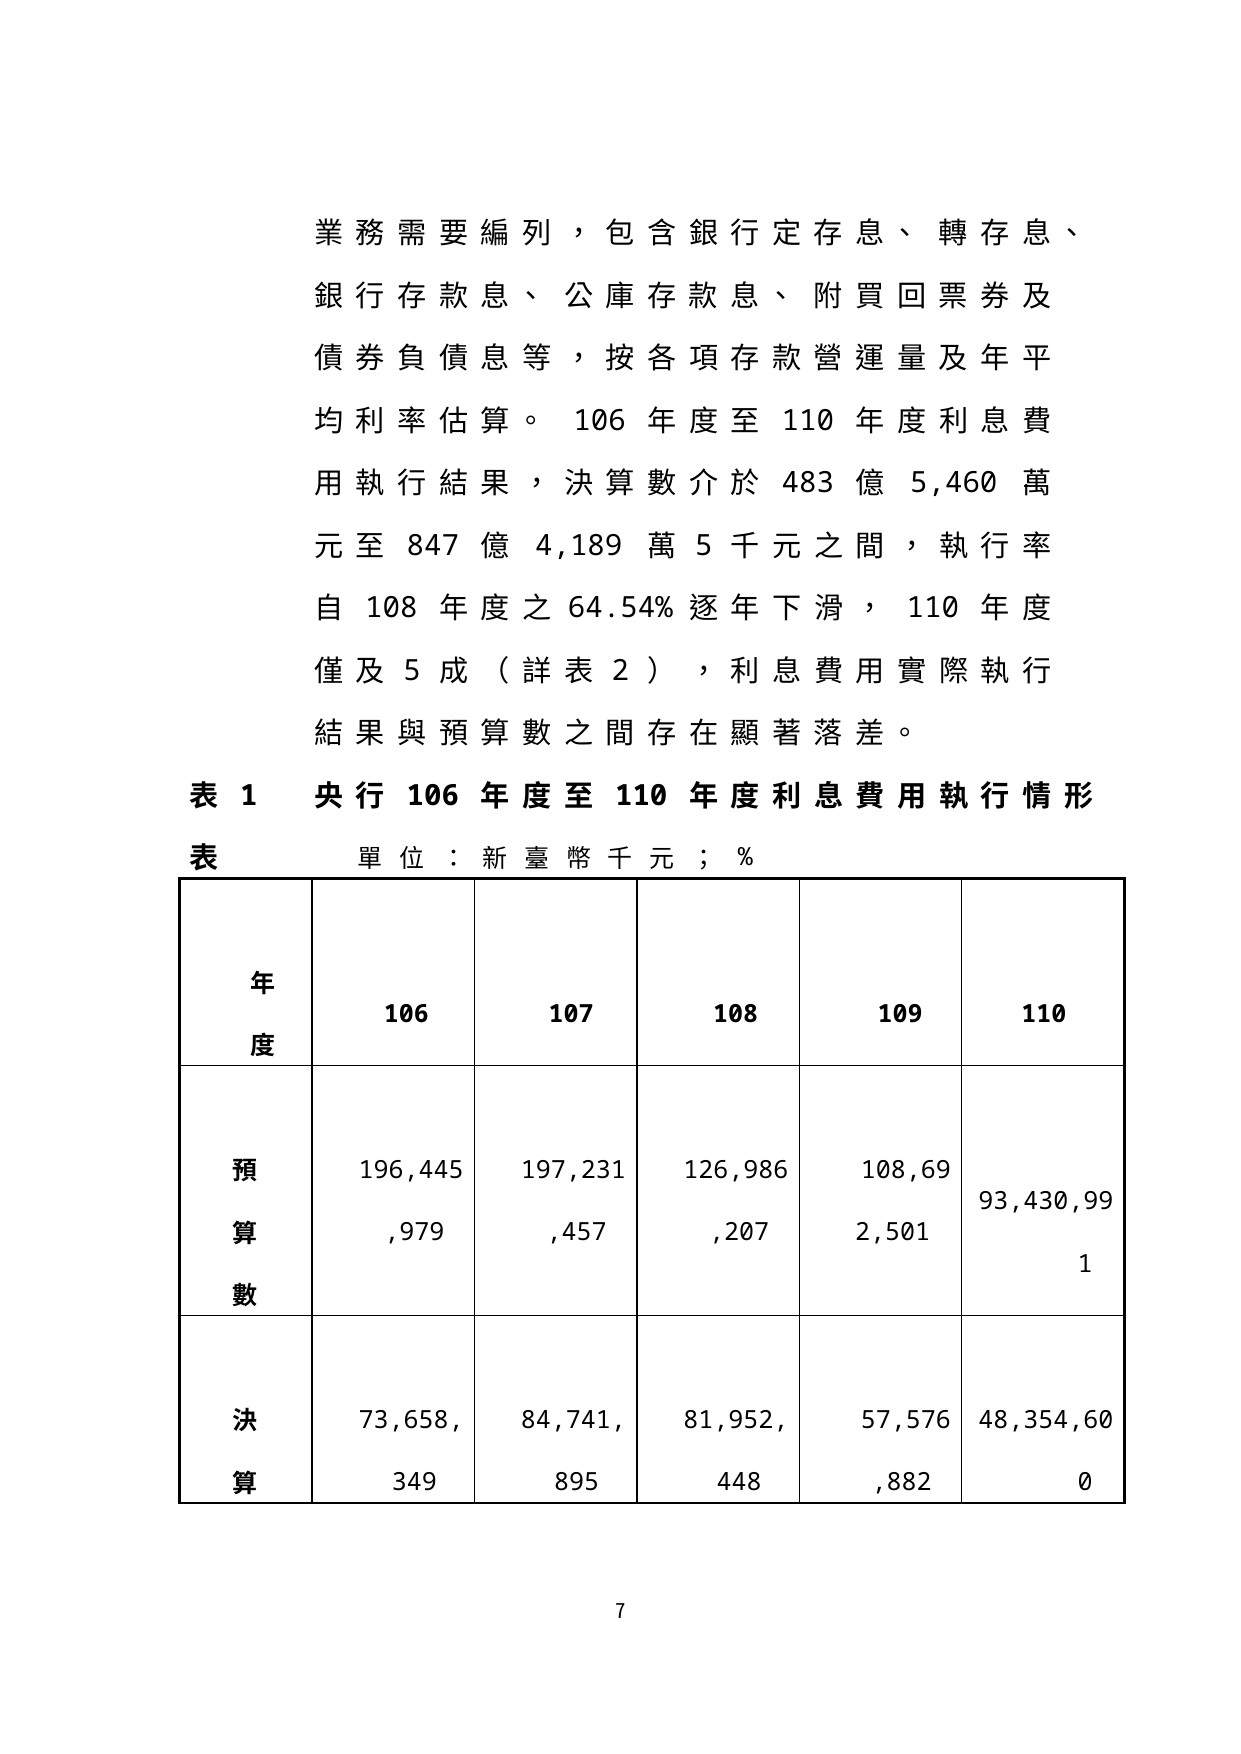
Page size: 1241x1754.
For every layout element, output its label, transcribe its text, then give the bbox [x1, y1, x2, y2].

table_header 106 [313, 880, 474, 1064]
table_header 109 [800, 880, 961, 1064]
table_cell 197,231,457 [475, 1066, 636, 1314]
table_header 108 [638, 880, 799, 1064]
table_header 年度 [181, 880, 311, 1064]
table_cell 108,692,501 [800, 1066, 961, 1314]
table_cell 126,986,207 [638, 1066, 799, 1314]
text 表1 央行106年度至110年度利息費用執行情形表 單位：新臺幣千元；% [168, 752, 1102, 877]
table_header 107 [475, 880, 636, 1064]
table_cell 預算數 [181, 1066, 311, 1314]
table_cell 81,952,448 [638, 1316, 799, 1502]
table_cell 84,741,895 [475, 1316, 636, 1502]
table_header 110 [962, 880, 1123, 1064]
text 據央行預算書說明，利息費用係依預計業務需要編列，包含銀行定存息、轉存息、銀行存款息、公庫存款息、附買回票券及債券負債息等，按各項存款營運量及年平均利率估算。106年度至110年度利息費用執行結果，決算數介於483億5,460萬元至847億4,189萬5千元之間，執行率自108年度之64.54%逐年下滑，110年度僅及5成（詳表2），利息費用實際執行結果與預算數之間存在顯著落差。 [271, 189, 1058, 752]
table_cell 決算 [181, 1316, 311, 1502]
table_cell 57,576,882 [800, 1316, 961, 1502]
table_cell 93,430,991 [962, 1066, 1123, 1314]
table_cell 196,445,979 [313, 1066, 474, 1314]
table_cell 73,658,349 [313, 1316, 474, 1502]
table_cell 48,354,600 [962, 1316, 1123, 1502]
